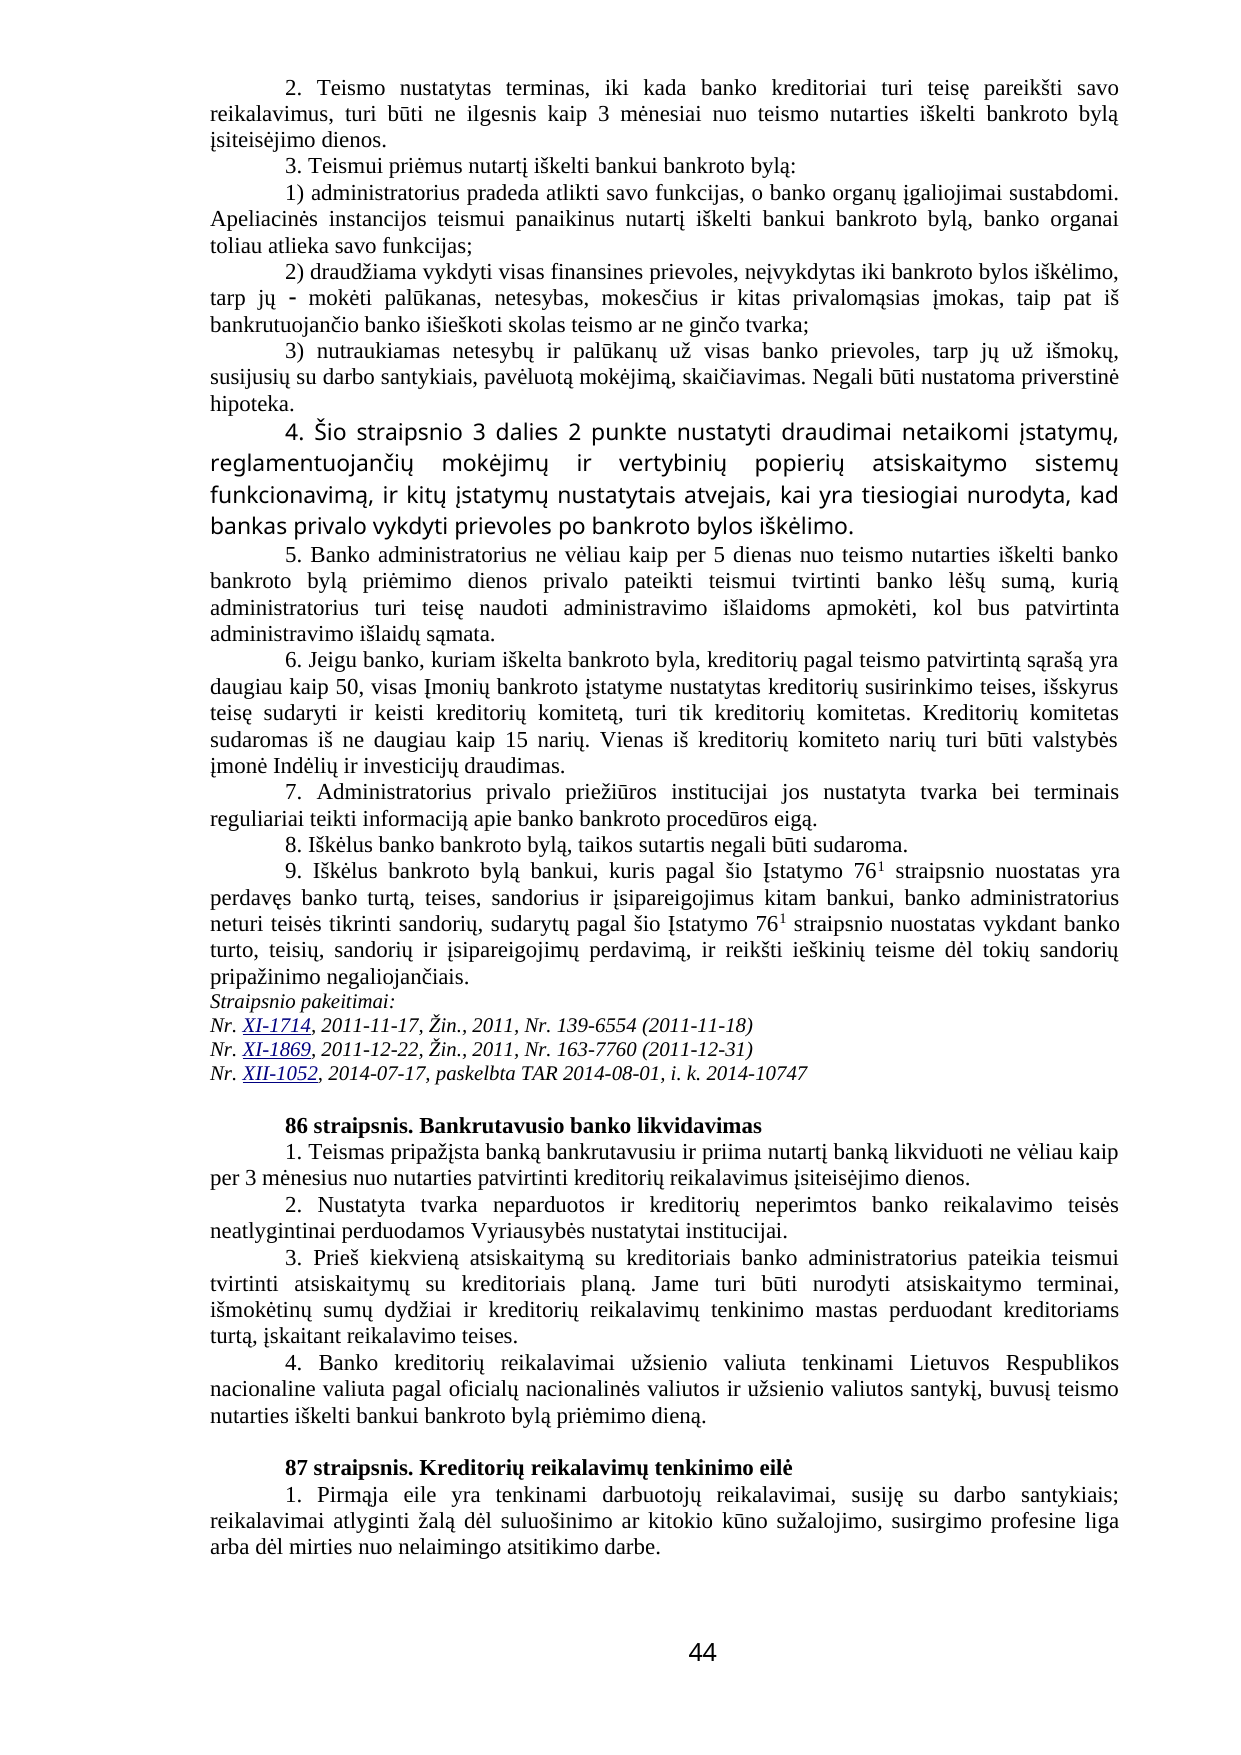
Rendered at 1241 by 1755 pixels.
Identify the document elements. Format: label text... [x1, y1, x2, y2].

text 1. Pirmąja eile yra tenkinami darbuotojų reikalavimai, susiję su darbo santykiais; reikalavimai atlyginti žalą dėl suluošinimo ar kitokio kūno sužalojimo, susirgimo profesine liga arba dėl mirties nuo nelaimingo atsitikimo darbe. [210, 1481, 1120, 1560]
text 3. Teismui priėmus nutartį iškelti bankui bankroto bylą: [210, 153, 1120, 179]
text Straipsnio pakeitimai: [210, 989, 1120, 1013]
text 9. Iškėlus bankroto bylą bankui, kuris pagal šio Įstatymo 761 straipsnio nuostatas yra perdavęs banko turtą, teises, sandorius ir įsipareigojimus kitam bankui, banko administratorius neturi teisės tikrinti sandorių, sudarytų pagal šio Įstatymo 761 straipsnio nuostatas vykdant banko turto, teisių, sandorių ir įsipareigojimų perdavimą, ir reikšti ieškinių teisme dėl tokių sandorių pripažinimo negaliojančiais. [210, 857, 1120, 989]
text Nr. XI-1869, 2011-12-22, Žin., 2011, Nr. 163-7760 (2011-12-31) [210, 1037, 1120, 1061]
text 7. Administratorius privalo priežiūros institucijai jos nustatyta tvarka bei terminais reguliariai teikti informaciją apie banko bankroto procedūros eigą. [210, 778, 1120, 831]
text 1. Teismas pripažįsta banką bankrutavusiu ir priima nutartį banką likviduoti ne vėliau kaip per 3 mėnesius nuo nutarties patvirtinti kreditorių reikalavimus įsiteisėjimo dienos. [210, 1138, 1120, 1191]
text 2. Nustatyta tvarka neparduotos ir kreditorių neperimtos banko reikalavimo teisės neatlygintinai perduodamos Vyriausybės nustatytai institucijai. [210, 1191, 1120, 1243]
text 86 straipsnis. Bankrutavusio banko likvidavimas [210, 1112, 1120, 1138]
text 4. Banko kreditorių reikalavimai užsienio valiuta tenkinami Lietuvos Respublikos nacionaline valiuta pagal oficialų nacionalinės valiutos ir užsienio valiutos santykį, buvusį teismo nutarties iškelti bankui bankroto bylą priėmimo dieną. [210, 1349, 1120, 1428]
text 4. Šio straipsnio 3 dalies 2 punkte nustatyti draudimai netaikomi įstatymų, reglamentuojančių mokėjimų ir vertybinių popierių atsiskaitymo sistemų funkcionavimą, ir kitų įstatymų nustatytais atvejais, kai yra tiesiogiai nurodyta, kad bankas privalo vykdyti prievoles po bankroto bylos iškėlimo. [210, 416, 1120, 541]
text 1) administratorius pradeda atlikti savo funkcijas, o banko organų įgaliojimai sustabdomi. Apeliacinės instancijos teismui panaikinus nutartį iškelti bankui bankroto bylą, banko organai toliau atlieka savo funkcijas; [210, 179, 1120, 258]
text 3) nutraukiamas netesybų ir palūkanų už visas banko prievoles, tarp jų už išmokų, susijusių su darbo santykiais, pavėluotą mokėjimą, skaičiavimas. Negali būti nustatoma priverstinė hipoteka. [210, 337, 1120, 416]
text 6. Jeigu banko, kuriam iškelta bankroto byla, kreditorių pagal teismo patvirtintą sąrašą yra daugiau kaip 50, visas Įmonių bankroto įstatyme nustatytas kreditorių susirinkimo teises, išskyrus teisę sudaryti ir keisti kreditorių komitetą, turi tik kreditorių komitetas. Kreditorių komitetas sudaromas iš ne daugiau kaip 15 narių. Vienas iš kreditorių komiteto narių turi būti valstybės įmonė Indėlių ir investicijų draudimas. [210, 647, 1120, 778]
text Nr. XI-1714, 2011-11-17, Žin., 2011, Nr. 139-6554 (2011-11-18) [210, 1013, 1120, 1037]
text Nr. XII-1052, 2014-07-17, paskelbta TAR 2014-08-01, i. k. 2014-10747 [210, 1061, 1120, 1085]
text 5. Banko administratorius ne vėliau kaip per 5 dienas nuo teismo nutarties iškelti banko bankroto bylą priėmimo dienos privalo pateikti teismui tvirtinti banko lėšų sumą, kurią administratorius turi teisę naudoti administravimo išlaidoms apmokėti, kol bus patvirtinta administravimo išlaidų sąmata. [210, 541, 1120, 647]
text 2) draudžiama vykdyti visas finansines prievoles, neįvykdytas iki bankroto bylos iškėlimo, tarp jų  mokėti palūkanas, netesybas, mokesčius ir kitas privalomąsias įmokas, taip pat iš bankrutuojančio banko išieškoti skolas teismo ar ne ginčo tvarka; [210, 258, 1120, 337]
text 87 straipsnis. Kreditorių reikalavimų tenkinimo eilė [210, 1454, 1120, 1481]
text 2. Teismo nustatytas terminas, iki kada banko kreditoriai turi teisę pareikšti savo reikalavimus, turi būti ne ilgesnis kaip 3 mėnesiai nuo teismo nutarties iškelti bankroto bylą įsiteisėjimo dienos. [210, 73, 1120, 153]
text 3. Prieš kiekvieną atsiskaitymą su kreditoriais banko administratorius pateikia teismui tvirtinti atsiskaitymų su kreditoriais planą. Jame turi būti nurodyti atsiskaitymo terminai, išmokėtinų sumų dydžiai ir kreditorių reikalavimų tenkinimo mastas perduodant kreditoriams turtą, įskaitant reikalavimo teises. [210, 1243, 1120, 1349]
text 8. Iškėlus banko bankroto bylą, taikos sutartis negali būti sudaroma. [210, 831, 1120, 857]
